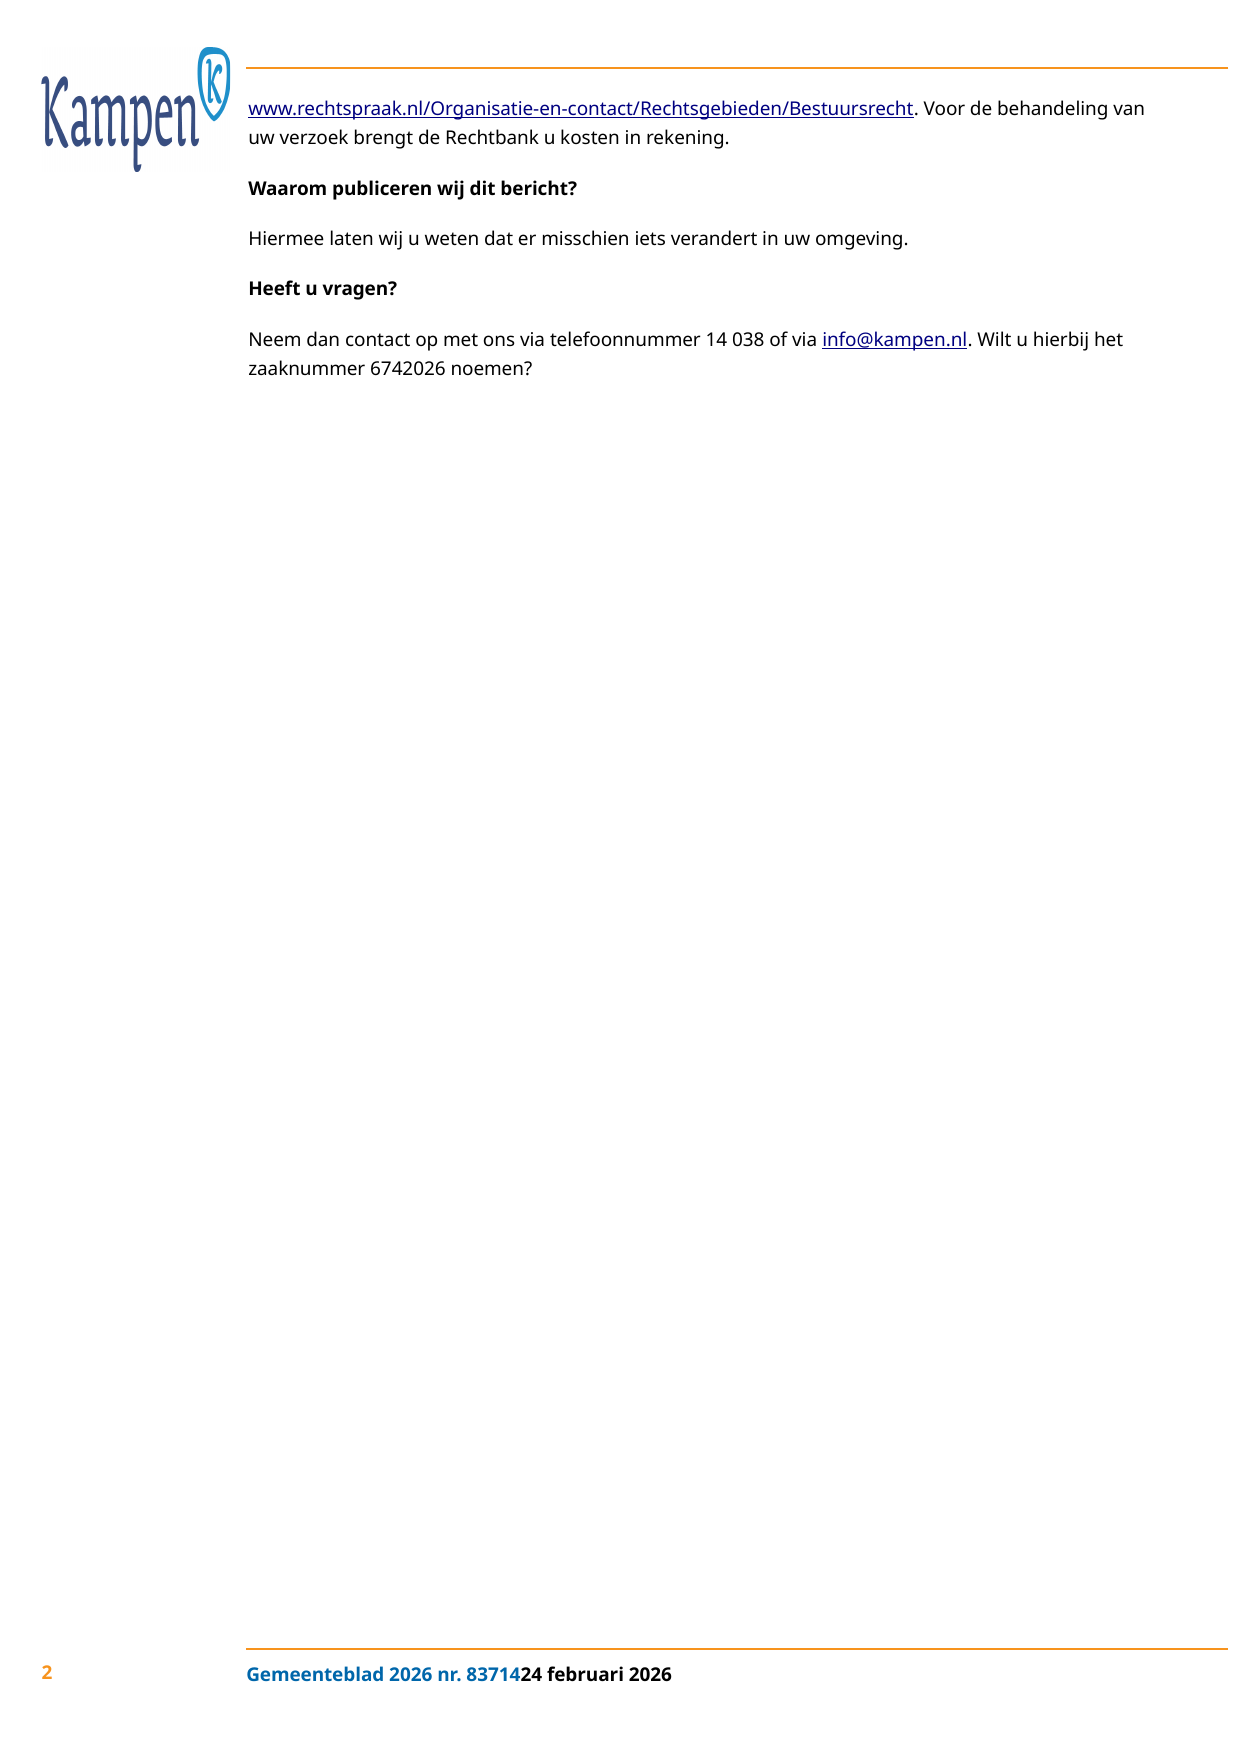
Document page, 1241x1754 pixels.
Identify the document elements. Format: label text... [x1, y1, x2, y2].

text Neem dan contact op met ons via telefoonnummer 14 038 of via info@kampen.nl. Wilt u hierbij het zaaknummer 6742026 noemen? [248, 326, 1152, 381]
text Waarom publiceren wij dit bericht? [248, 175, 1152, 201]
text Heeft u vragen? [248, 276, 1152, 301]
text www.rechtspraak.nl/Organisatie-en-contact/Rechtsgebieden/Bestuursrecht. Voor de behandeling van uw verzoek brengt de Rechtbank u kosten in rekening. [248, 95, 1152, 150]
picture [41, 47, 231, 172]
text Hiermee laten wij u weten dat er misschien iets verandert in uw omgeving. [248, 225, 1152, 251]
